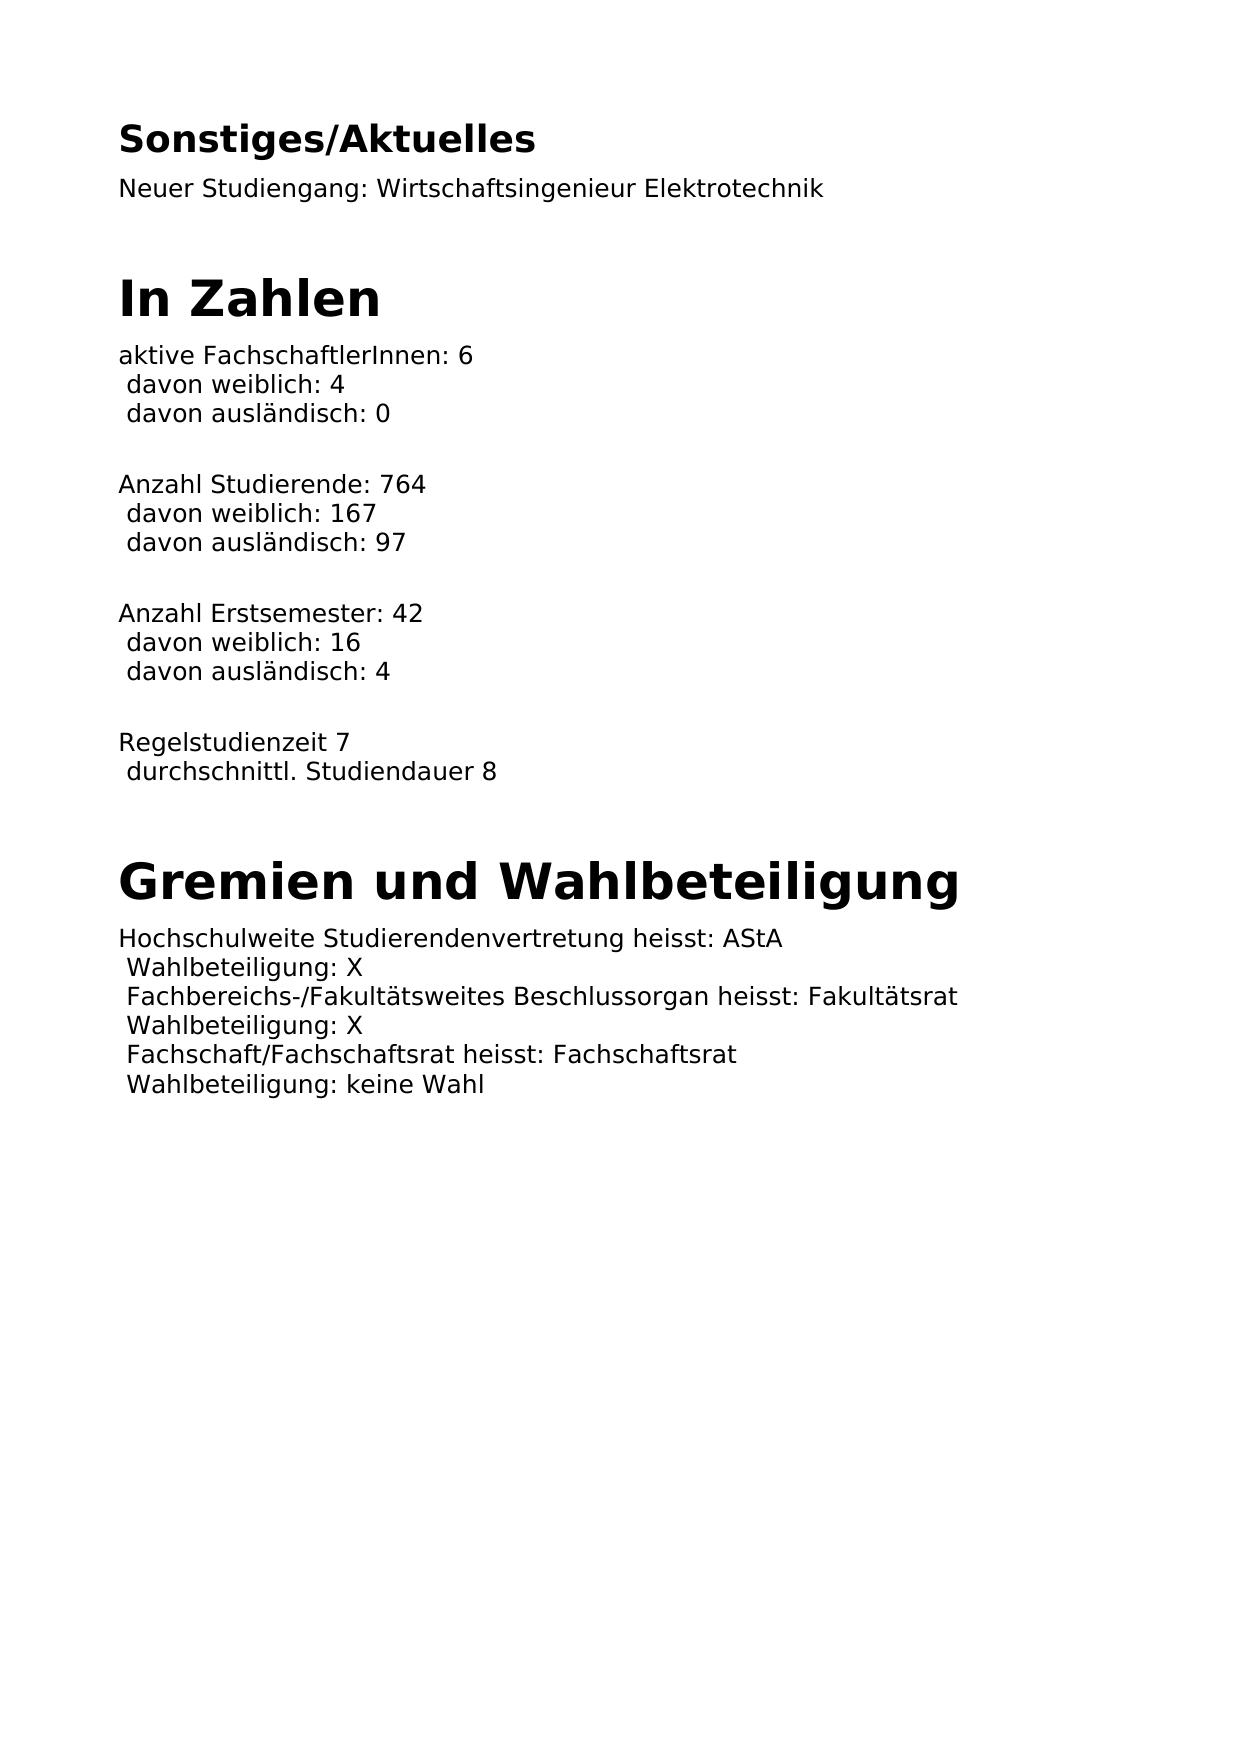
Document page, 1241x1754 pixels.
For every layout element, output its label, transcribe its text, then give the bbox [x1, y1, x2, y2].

text Neuer Studiengang: Wirtschaftsingenieur Elektrotechnik [118, 174, 1122, 233]
text Anzahl Erstsemester: 42 davon weiblich: 16 davon ausländisch: 4 [118, 599, 1122, 716]
subtitle In Zahlen [118, 270, 1122, 328]
subtitle Gremien und Wahlbeteiligung [118, 853, 1122, 912]
text Hochschulweite Studierendenvertretung heisst: AStA Wahlbeteiligung: X Fachbereichs-/Fakultätsweites Beschlussorgan heisst: Fakultätsrat Wahlbeteiligung: X Fachschaft/Fachschaftsrat heisst: Fachschaftsrat Wahlbeteiligung: keine Wahl [118, 924, 1122, 1128]
text Regelstudienzeit 7 durchschnittl. Studiendauer 8 [118, 728, 1122, 816]
subtitle Sonstiges/Aktuelles [118, 118, 1122, 162]
text Anzahl Studierende: 764 davon weiblich: 167 davon ausländisch: 97 [118, 470, 1122, 587]
text aktive FachschaftlerInnen: 6 davon weiblich: 4 davon ausländisch: 0 [118, 341, 1122, 457]
